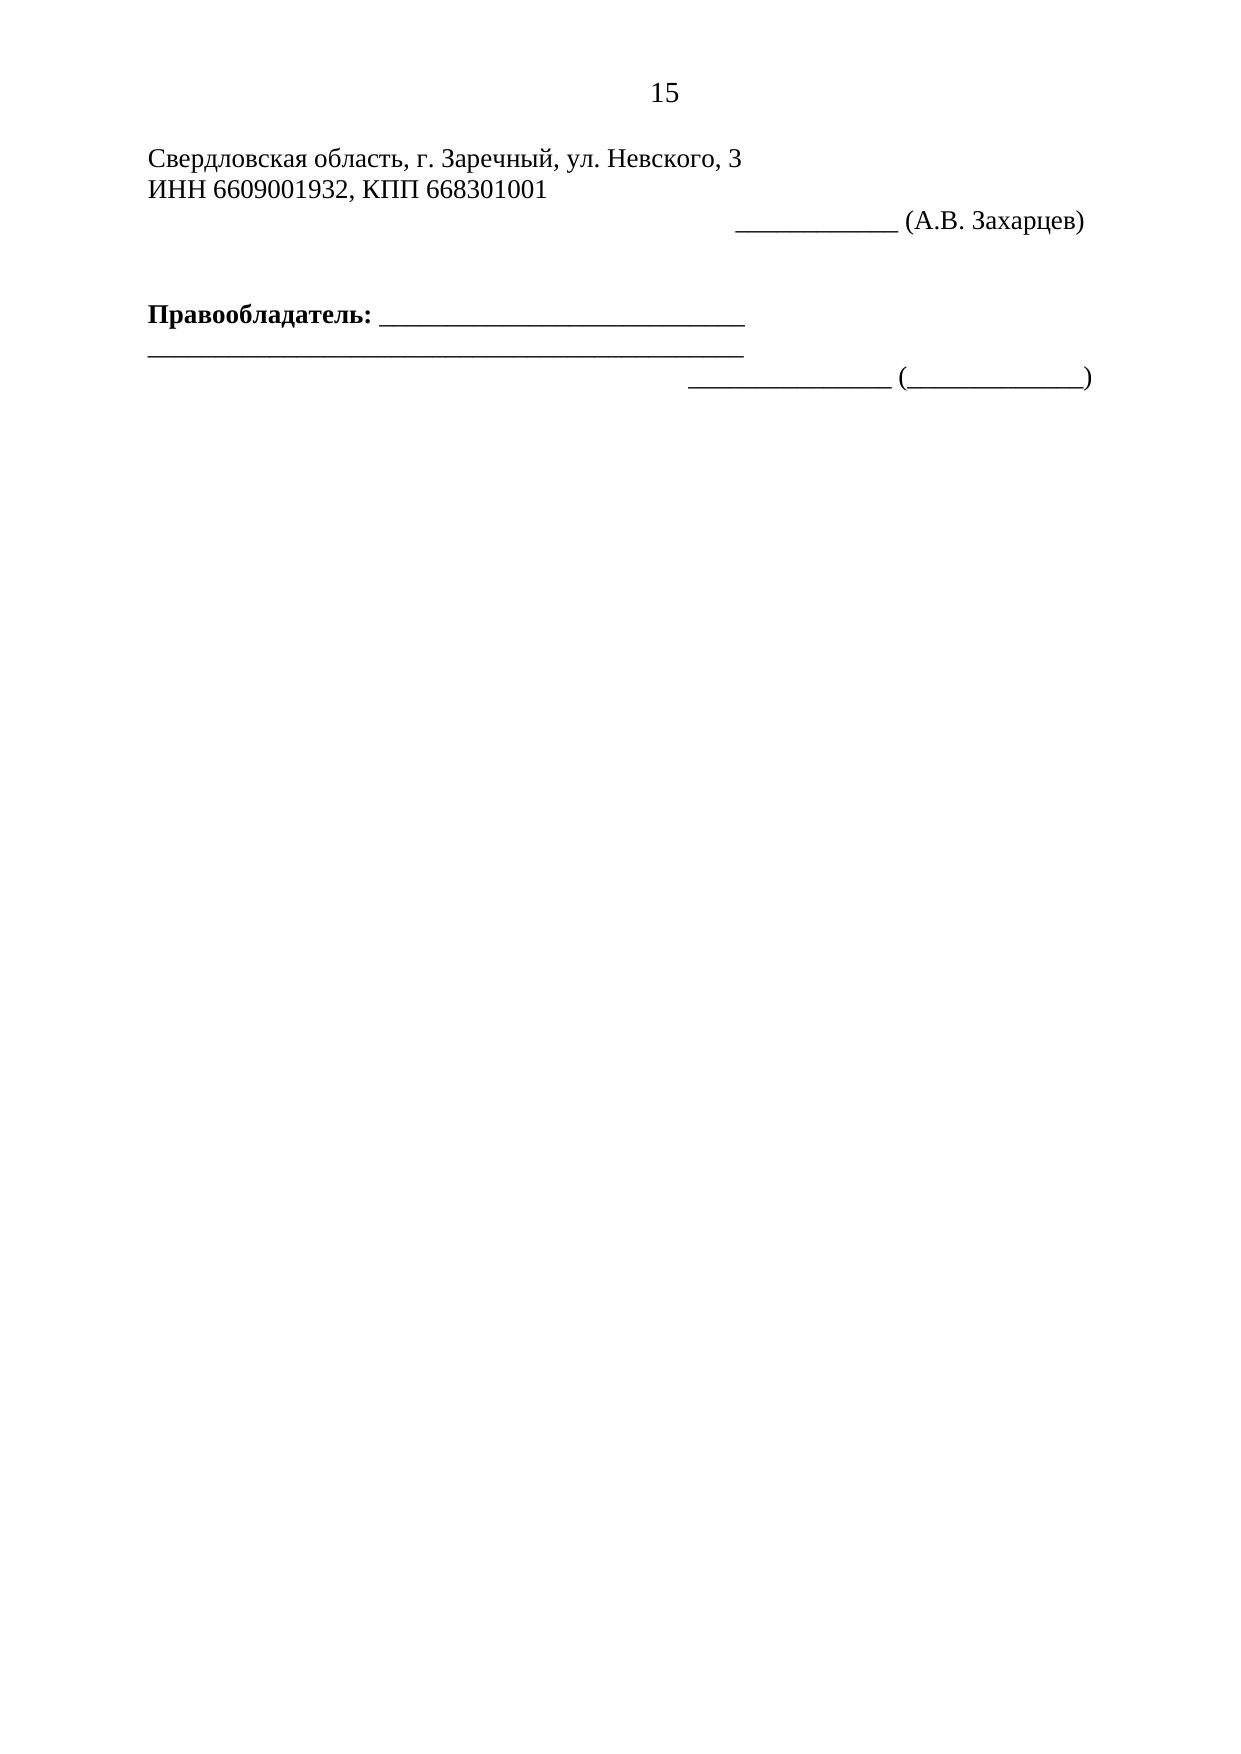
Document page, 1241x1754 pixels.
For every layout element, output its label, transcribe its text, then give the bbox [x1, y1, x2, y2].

text ИНН 6609001932, КПП 668301001 [148, 173, 1181, 204]
text Свердловская область, г. Заречный, ул. Невского, 3 [148, 142, 1181, 173]
text ____________ (А.В. Захарцев) [148, 204, 1181, 236]
text ____________________________________________ [148, 329, 1181, 360]
text Правообладатель: ___________________________ [148, 298, 1181, 329]
text _______________ (_____________) [148, 360, 1181, 391]
